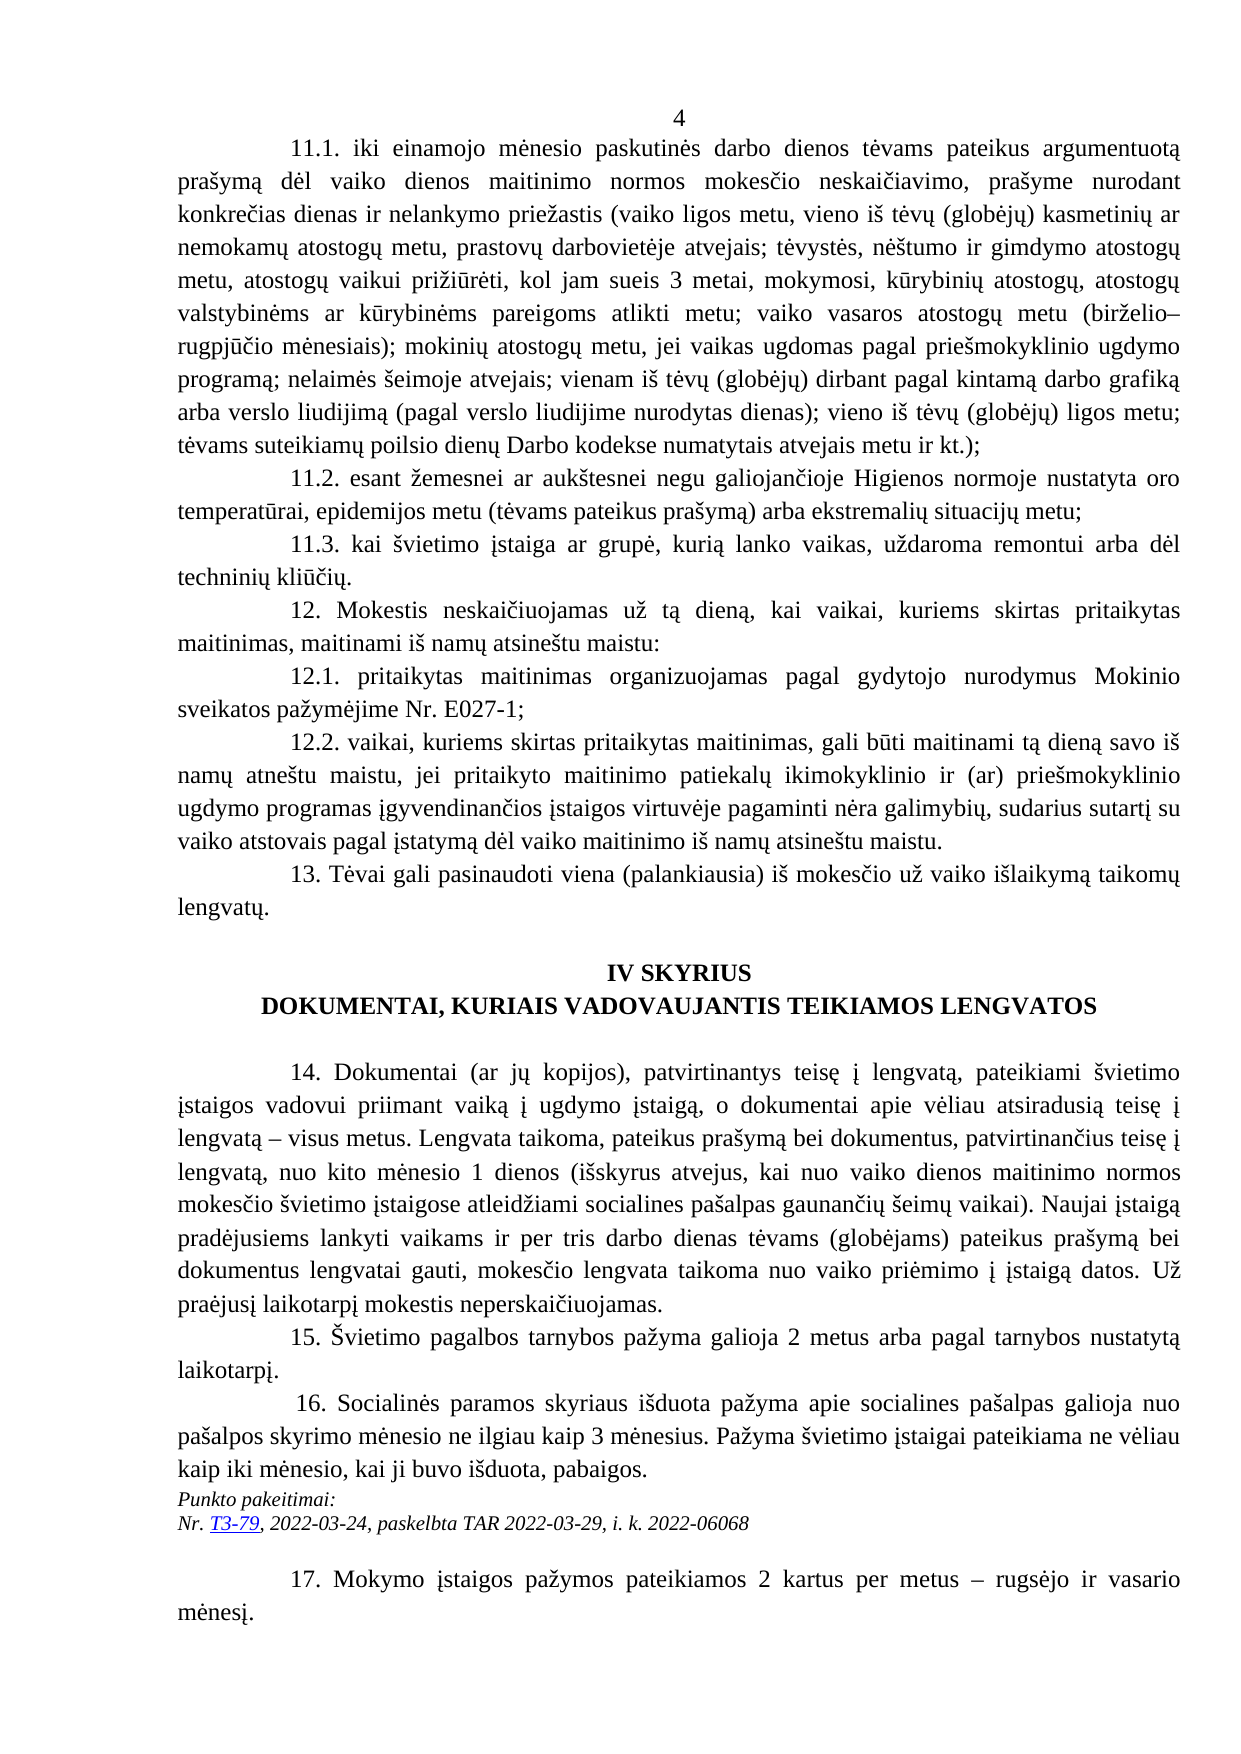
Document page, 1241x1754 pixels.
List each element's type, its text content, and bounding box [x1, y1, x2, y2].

text 16. Socialinės paramos skyriaus išduota pažyma apie socialines pašalpas galioja nuo pašalpos skyrimo mėnesio ne ilgiau kaip 3 mėnesius. Pažyma švietimo įstaigai pateikiama ne vėliau kaip iki mėnesio, kai ji buvo išduota, pabaigos. [177, 1388, 1181, 1482]
text DOKUMENTAI, KURIAIS VADOVAUJANTIS TEIKIAMOS LENGVATOS [177, 991, 1181, 1020]
text IV SKYRIUS [177, 958, 1181, 987]
text 11.3. kai švietimo įstaiga ar grupė, kurią lanko vaikas, uždaroma remontui arba dėl techninių kliūčių. [177, 529, 1181, 591]
text 12.1. pritaikytas maitinimas organizuojamas pagal gydytojo nurodymus Mokinio sveikatos pažymėjime Nr. E027-1; [177, 661, 1181, 723]
text Punkto pakeitimai: [177, 1487, 1181, 1511]
text 17. Mokymo įstaigos pažymos pateikiamos 2 kartus per metus – rugsėjo ir vasario mėnesį. [177, 1564, 1181, 1625]
text Nr. T3-79, 2022-03-24, paskelbta TAR 2022-03-29, i. k. 2022-06068 [177, 1511, 1181, 1535]
text 15. Švietimo pagalbos tarnybos pažyma galioja 2 metus arba pagal tarnybos nustatytą laikotarpį. [177, 1322, 1181, 1383]
text 11.2. esant žemesnei ar aukštesnei negu galiojančioje Higienos normoje nustatyta oro temperatūrai, epidemijos metu (tėvams pateikus prašymą) arba ekstremalių situacijų metu; [177, 463, 1181, 525]
text 11.1. iki einamojo mėnesio paskutinės darbo dienos tėvams pateikus argumentuotą prašymą dėl vaiko dienos maitinimo normos mokesčio neskaičiavimo, prašyme nurodant konkrečias dienas ir nelankymo priežastis (vaiko ligos metu, vieno iš tėvų (globėjų) kasmetinių ar nemokamų atostogų metu, prastovų darbovietėje atvejais; tėvystės, nėštumo ir gimdymo atostogų metu, atostogų vaikui prižiūrėti, kol jam sueis 3 metai, mokymosi, kūrybinių atostogų, atostogų valstybinėms ar kūrybinėms pareigoms atlikti metu; vaiko vasaros atostogų metu (birželio–rugpjūčio mėnesiais); mokinių atostogų metu, jei vaikas ugdomas pagal priešmokyklinio ugdymo programą; nelaimės šeimoje atvejais; vienam iš tėvų (globėjų) dirbant pagal kintamą darbo grafiką arba verslo liudijimą (pagal verslo liudijime nurodytas dienas); vieno iš tėvų (globėjų) ligos metu; tėvams suteikiamų poilsio dienų Darbo kodekse numatytais atvejais metu ir kt.); [177, 133, 1181, 459]
text 14. Dokumentai (ar jų kopijos), patvirtinantys teisę į lengvatą, pateikiami švietimo įstaigos vadovui priimant vaiką į ugdymo įstaigą, o dokumentai apie vėliau atsiradusią teisę į lengvatą – visus metus. Lengvata taikoma, pateikus prašymą bei dokumentus, patvirtinančius teisę į lengvatą, nuo kito mėnesio 1 dienos (išskyrus atvejus, kai nuo vaiko dienos maitinimo normos mokesčio švietimo įstaigose atleidžiami socialines pašalpas gaunančių šeimų vaikai). Naujai įstaigą pradėjusiems lankyti vaikams ir per tris darbo dienas tėvams (globėjams) pateikus prašymą bei dokumentus lengvatai gauti, mokesčio lengvata taikoma nuo vaiko priėmimo į įstaigą datos. Už praėjusį laikotarpį mokestis neperskaičiuojamas. [177, 1057, 1181, 1317]
text 12. Mokestis neskaičiuojamas už tą dieną, kai vaikai, kuriems skirtas pritaikytas maitinimas, maitinami iš namų atsineštu maistu: [177, 595, 1181, 657]
text 12.2. vaikai, kuriems skirtas pritaikytas maitinimas, gali būti maitinami tą dieną savo iš namų atneštu maistu, jei pritaikyto maitinimo patiekalų ikimokyklinio ir (ar) priešmokyklinio ugdymo programas įgyvendinančios įstaigos virtuvėje pagaminti nėra galimybių, sudarius sutartį su vaiko atstovais pagal įstatymą dėl vaiko maitinimo iš namų atsineštu maistu. [177, 727, 1181, 855]
text 13. Tėvai gali pasinaudoti viena (palankiausia) iš mokesčio už vaiko išlaikymą taikomų lengvatų. [177, 859, 1181, 921]
